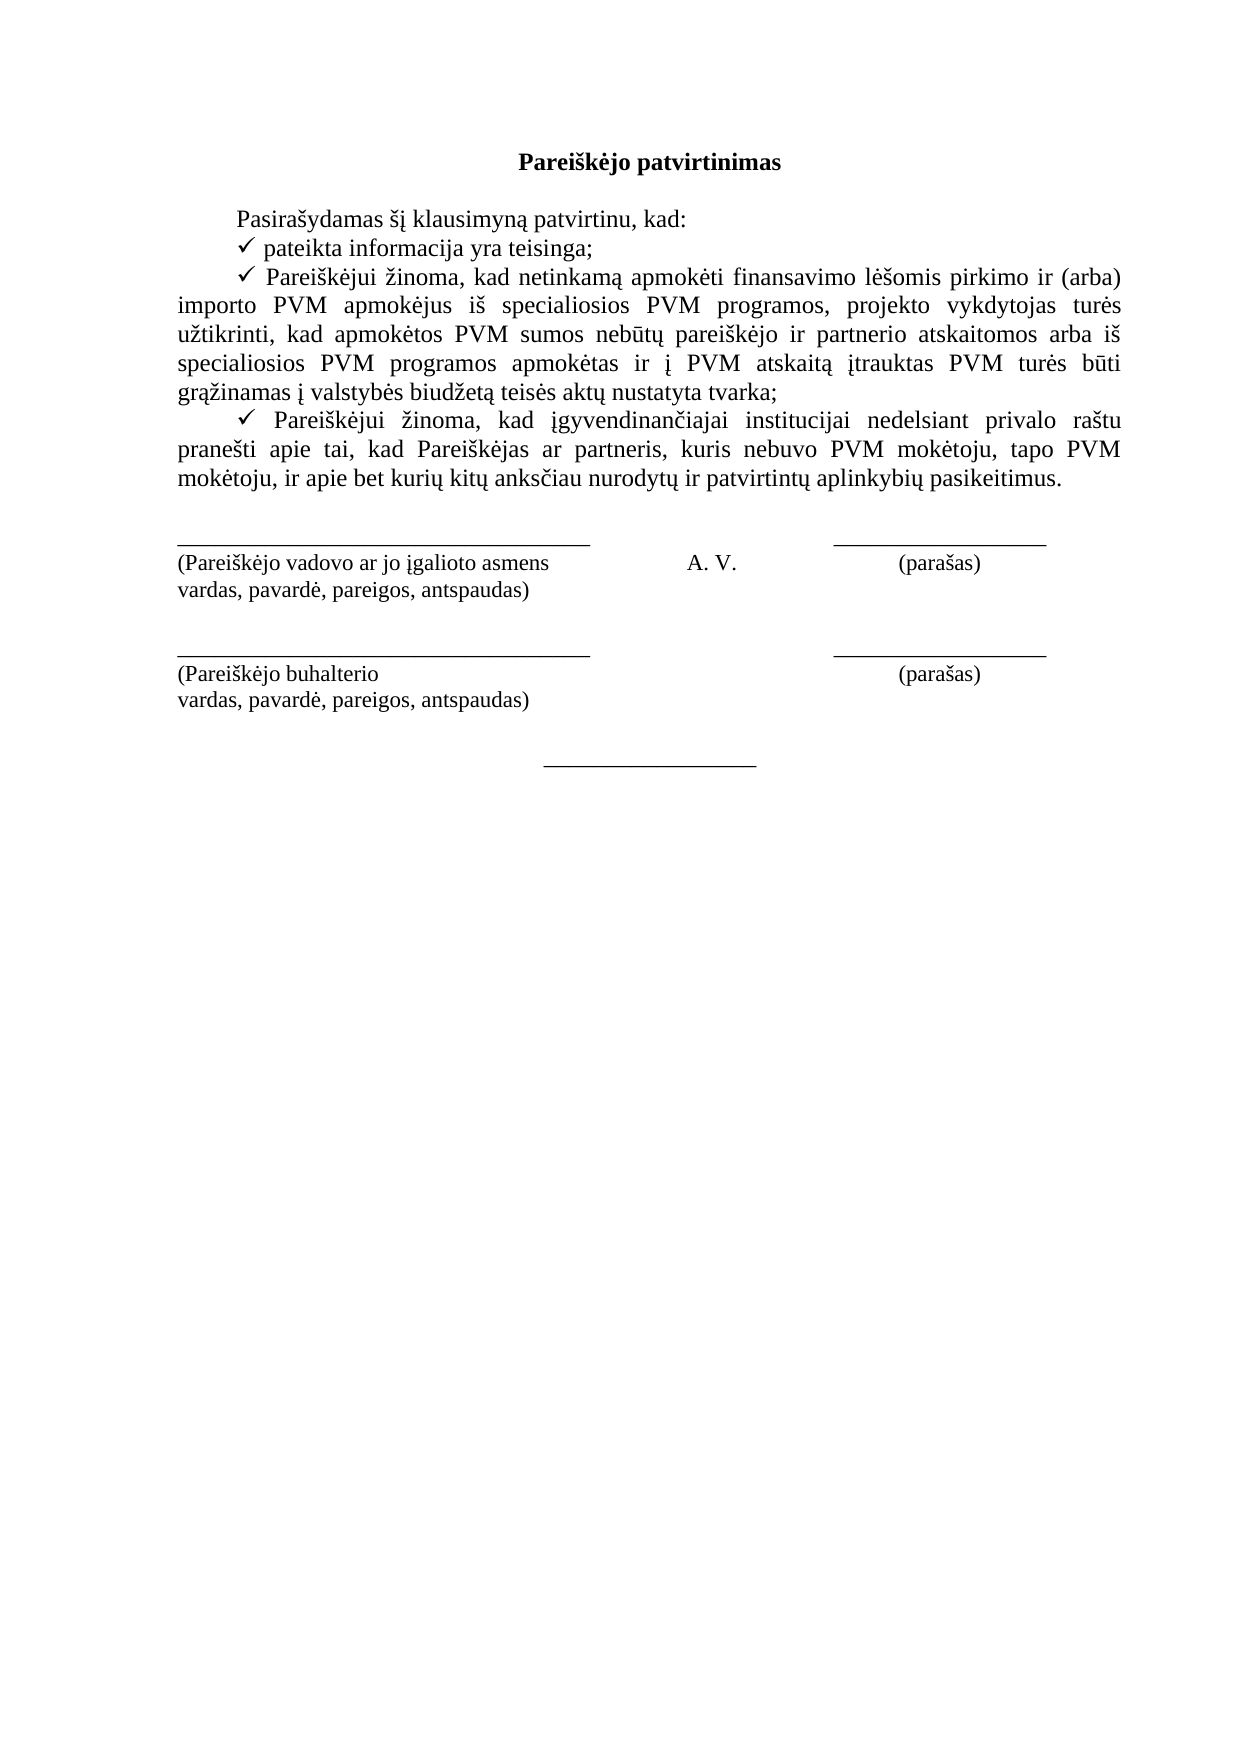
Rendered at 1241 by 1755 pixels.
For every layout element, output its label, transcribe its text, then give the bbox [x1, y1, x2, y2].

text vardas, pavardė, pareigos, antspaudas) [177, 576, 1122, 602]
text vardas, pavardė, pareigos, antspaudas) [177, 686, 1122, 712]
text (Pareiškėjo vadovo ar jo įgalioto asmens A. V. (parašas) [177, 549, 1122, 576]
text _________________ [177, 741, 1122, 770]
text _________________________________ _________________ [177, 631, 1122, 659]
text  pateikta informacija yra teisinga; [177, 233, 1122, 262]
text (Pareiškėjo buhalterio (parašas) [177, 659, 1122, 686]
text  Pareiškėjui žinoma, kad netinkamą apmokėti finansavimo lėšomis pirkimo ir (arba) importo PVM apmokėjus iš specialiosios PVM programos, projekto vykdytojas turės užtikrinti, kad apmokėtos PVM sumos nebūtų pareiškėjo ir partnerio atskaitomos arba iš specialiosios PVM programos apmokėtas ir į PVM atskaitą įtrauktas PVM turės būti grąžinamas į valstybės biudžetą teisės aktų nustatyta tvarka; [177, 262, 1122, 406]
text _________________________________ _________________ [177, 521, 1122, 549]
text  Pareiškėjui žinoma, kad įgyvendinančiajai institucijai nedelsiant privalo raštu pranešti apie tai, kad Pareiškėjas ar partneris, kuris nebuvo PVM mokėtoju, tapo PVM mokėtoju, ir apie bet kurių kitų anksčiau nurodytų ir patvirtintų aplinkybių pasikeitimus. [177, 406, 1122, 492]
text Pareiškėjo patvirtinimas [177, 147, 1122, 176]
text Pasirašydamas šį klausimyną patvirtinu, kad: [177, 204, 1122, 233]
